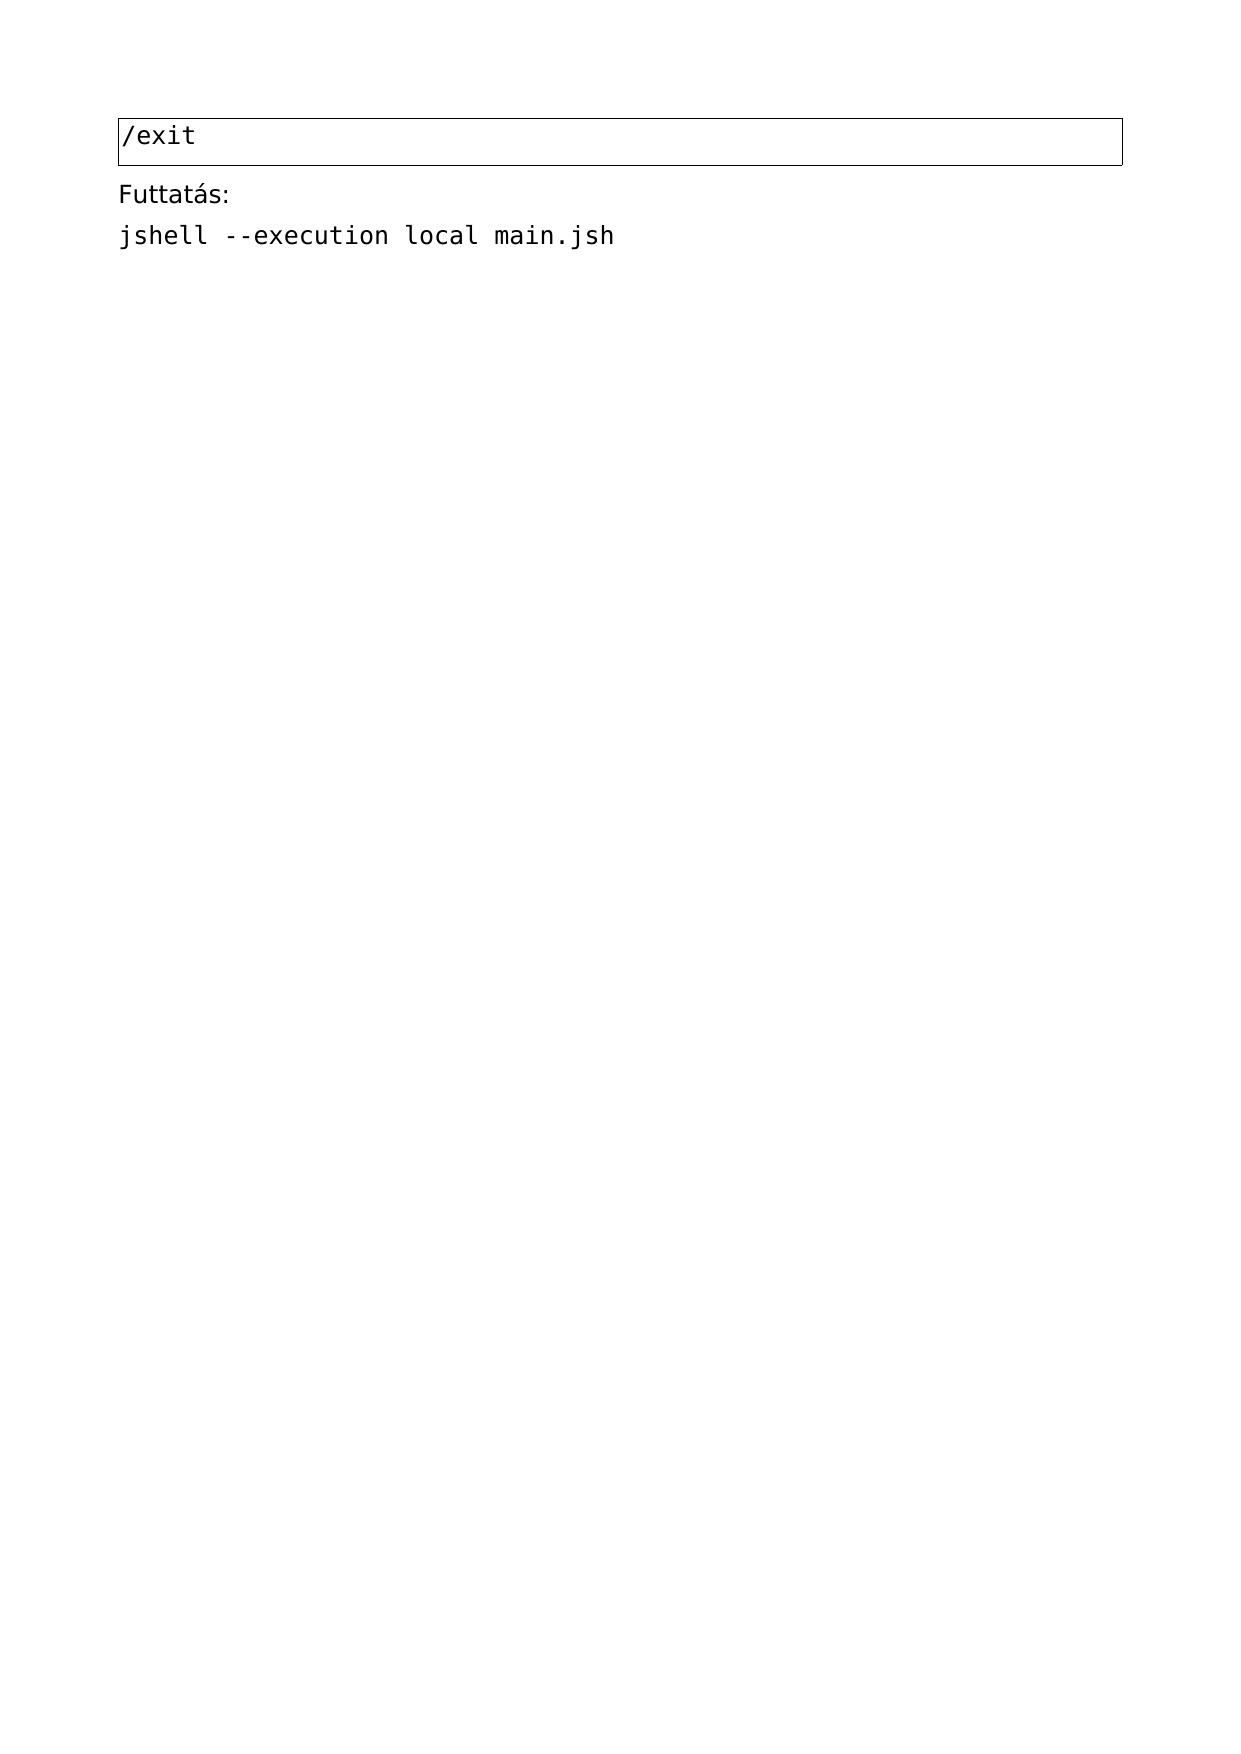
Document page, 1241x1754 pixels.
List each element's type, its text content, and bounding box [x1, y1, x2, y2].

text jshell --execution local main.jsh [118, 222, 1122, 251]
table_header /exit [119, 119, 1122, 165]
text Futtatás: [118, 180, 1122, 209]
